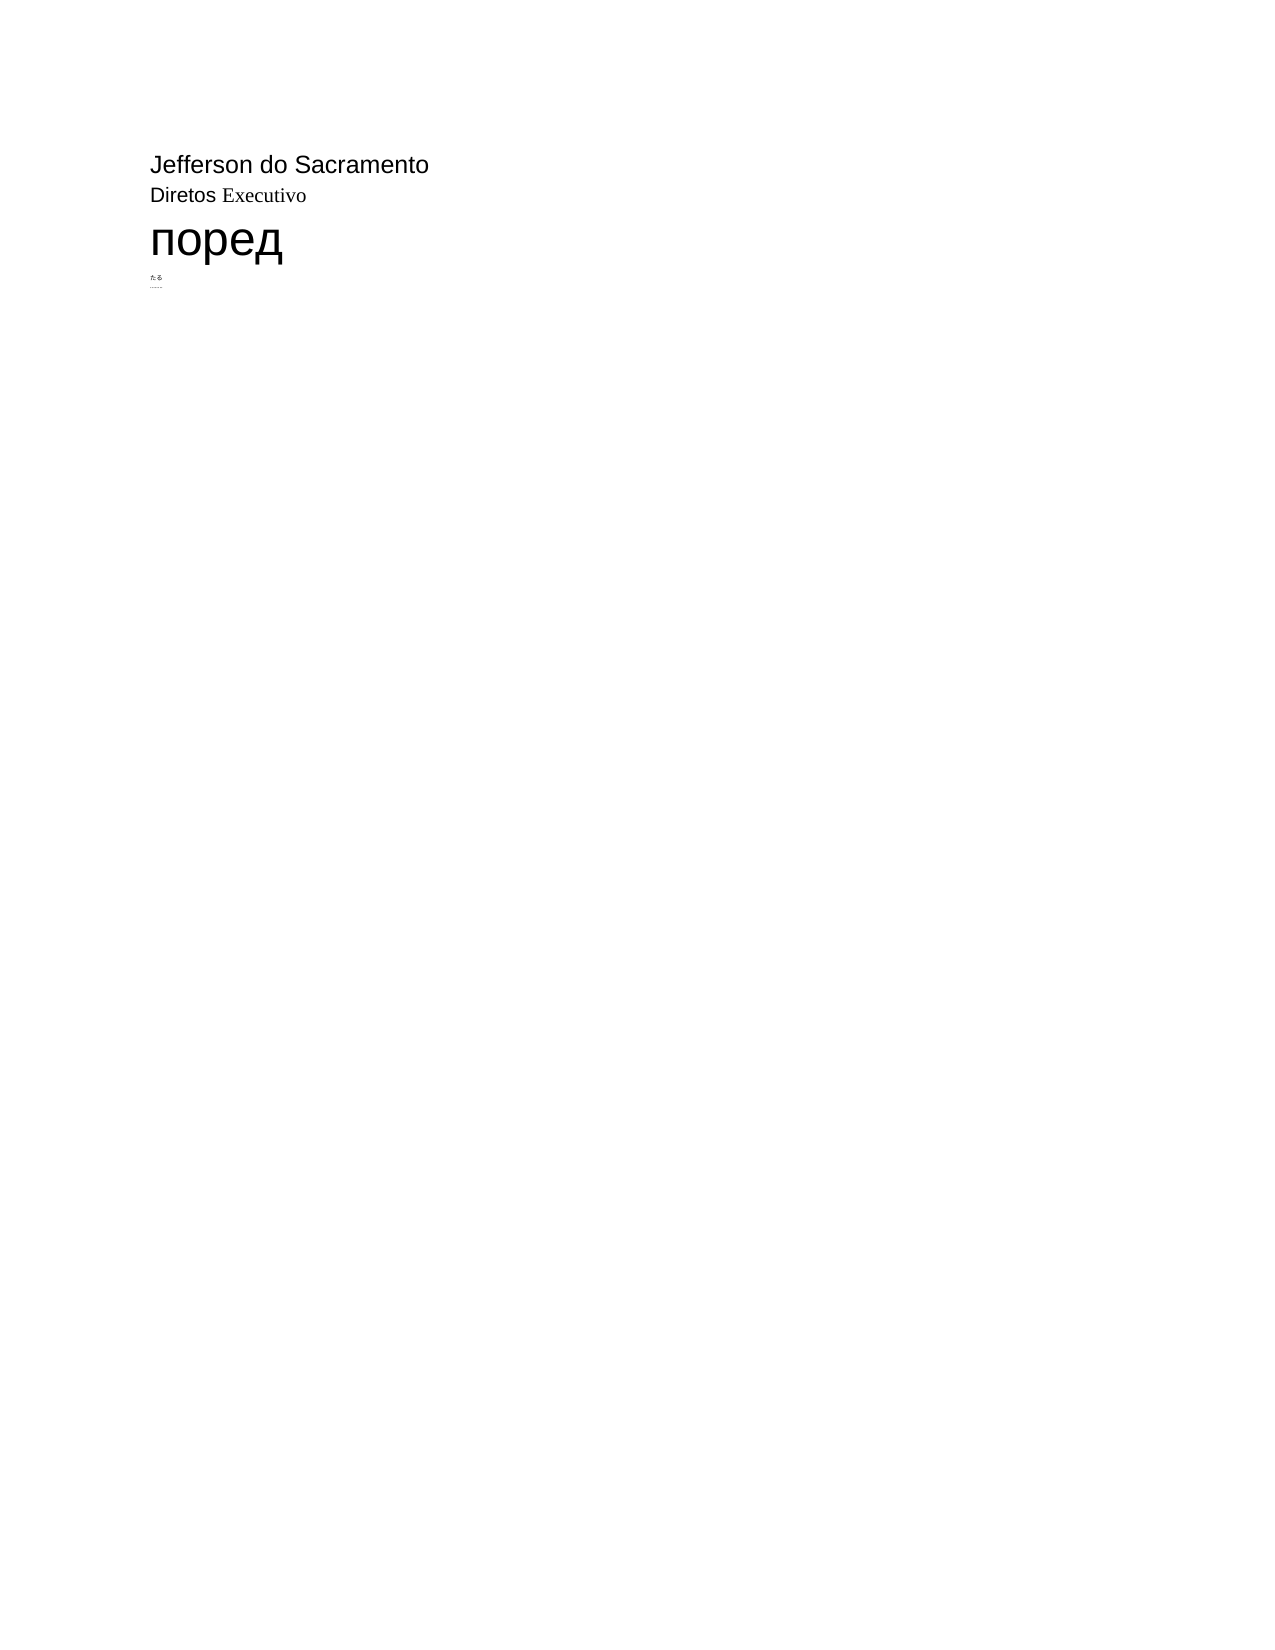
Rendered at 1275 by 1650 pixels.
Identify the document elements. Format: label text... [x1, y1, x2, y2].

text поред [150, 211, 1125, 266]
text たる [150, 274, 1125, 281]
text Diretos Executivo [150, 183, 1125, 207]
text ........ [150, 282, 1125, 289]
text Jefferson do Sacramento [150, 150, 1125, 179]
